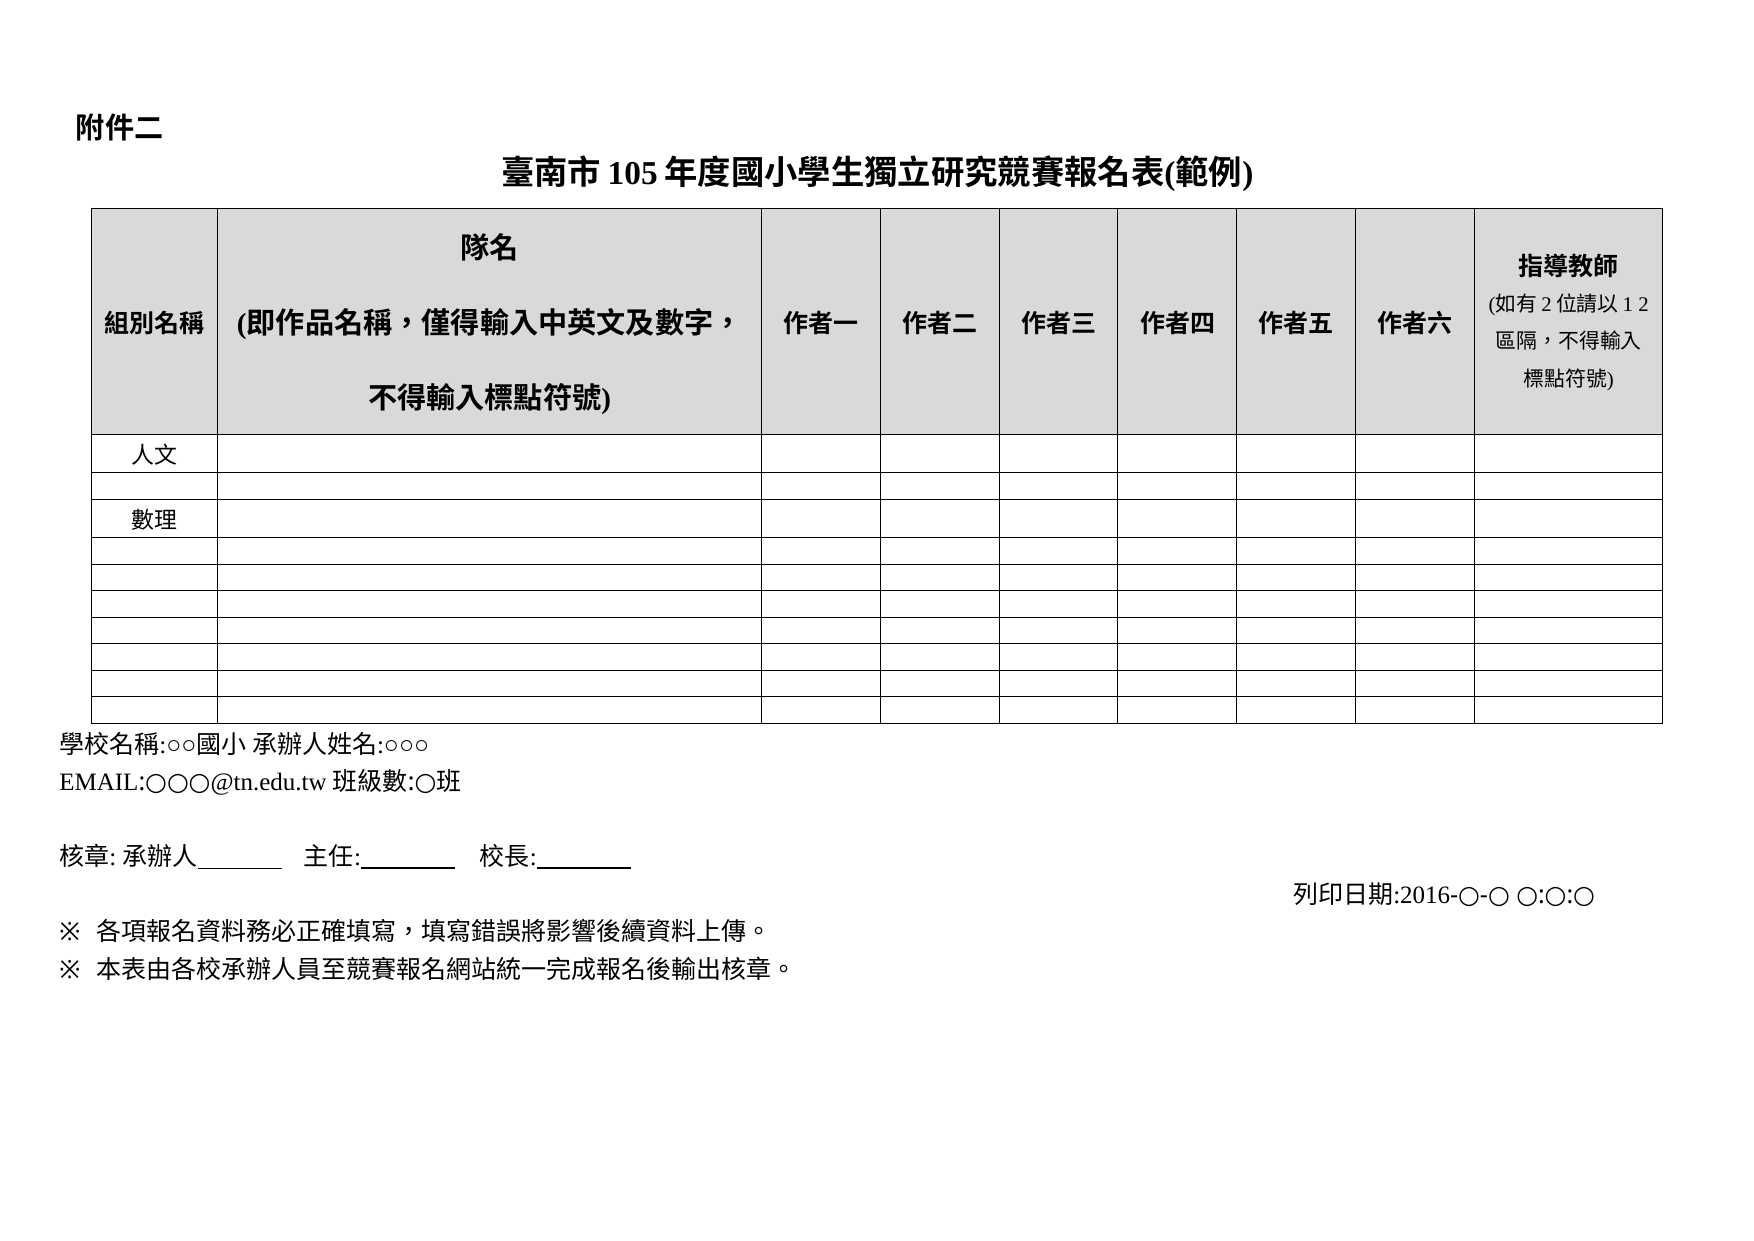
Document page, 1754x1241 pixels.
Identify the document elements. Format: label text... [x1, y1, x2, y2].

text EMAIL:○○○@tn.edu.tw 班級數:○班 [59, 761, 1595, 798]
table_cell [218, 500, 761, 537]
table_cell [762, 591, 880, 617]
table_cell [881, 618, 999, 643]
table_cell [1475, 591, 1662, 617]
table_cell [1356, 500, 1474, 537]
table_cell [1475, 538, 1662, 564]
table_cell [1000, 435, 1117, 472]
table_cell [218, 565, 761, 590]
table_cell [1000, 644, 1117, 669]
table_cell [1475, 500, 1662, 537]
table_cell [881, 671, 999, 696]
table_cell [218, 644, 761, 669]
table_cell [1475, 644, 1662, 669]
table_cell [1000, 618, 1117, 643]
table_header 作者五 [1237, 209, 1355, 434]
table_header 作者二 [881, 209, 999, 434]
table_cell [1237, 538, 1355, 564]
table_cell [92, 473, 217, 499]
table_cell [1475, 671, 1662, 696]
table_cell [92, 671, 217, 696]
text 臺南市105年度國小學生獨立研究競賽報名表(範例) [59, 133, 1695, 208]
table_cell [762, 538, 880, 564]
table_cell [1356, 473, 1474, 499]
table_cell [1356, 538, 1474, 564]
table_cell [1475, 473, 1662, 499]
table_cell [1475, 697, 1662, 722]
table_cell [1237, 591, 1355, 617]
table_cell 數理 [92, 500, 217, 537]
table_cell [1356, 565, 1474, 590]
table_cell [762, 473, 880, 499]
table_cell [1118, 473, 1236, 499]
text 核章: 承辦人 主任: 校長: [59, 836, 1595, 873]
table_cell [92, 538, 217, 564]
text 列印日期:2016-○-○ ○:○:○ [59, 873, 1595, 911]
table_cell [92, 591, 217, 617]
table_cell [92, 644, 217, 669]
table_cell [1118, 591, 1236, 617]
table_cell [218, 538, 761, 564]
table_cell [881, 591, 999, 617]
table_header 隊名 (即作品名稱，僅得輸入中英文及數字，不得輸入標點符號) [218, 209, 761, 434]
table_cell [1000, 591, 1117, 617]
table_cell [1356, 435, 1474, 472]
table_cell [1237, 565, 1355, 590]
table_cell [1356, 671, 1474, 696]
table_cell [881, 473, 999, 499]
table_header 作者四 [1118, 209, 1236, 434]
table_cell [881, 565, 999, 590]
table_header 作者六 [1356, 209, 1474, 434]
table_cell [1237, 435, 1355, 472]
text 學校名稱:○○國小 承辦人姓名:○○○ [59, 723, 1595, 761]
table_cell [762, 644, 880, 669]
table_header 組別名稱 [92, 209, 217, 434]
table_cell [1237, 500, 1355, 537]
table_header 作者三 [1000, 209, 1117, 434]
text 附件二 [76, 104, 177, 146]
table_cell [1118, 565, 1236, 590]
table_cell [762, 697, 880, 722]
table_cell [1000, 565, 1117, 590]
table_cell [762, 565, 880, 590]
table_cell [1118, 697, 1236, 722]
table_cell [92, 697, 217, 722]
table_cell [1237, 644, 1355, 669]
table_cell 人文 [92, 435, 217, 472]
table_cell [1356, 644, 1474, 669]
table_cell [218, 591, 761, 617]
list 各項報名資料務必正確填寫，填寫錯誤將影響後續資料上傳。 [59, 911, 1595, 948]
table_cell [1118, 538, 1236, 564]
table_cell [218, 697, 761, 722]
table_cell [1356, 591, 1474, 617]
table_cell [1237, 697, 1355, 722]
table_cell [1237, 473, 1355, 499]
table_cell [1118, 435, 1236, 472]
table_cell [1356, 618, 1474, 643]
table_cell [218, 671, 761, 696]
table_cell [218, 473, 761, 499]
table_cell [1000, 538, 1117, 564]
table_cell [881, 538, 999, 564]
table_cell [1000, 500, 1117, 537]
table_cell [762, 618, 880, 643]
table_cell [762, 500, 880, 537]
table_cell [1475, 565, 1662, 590]
table_cell [881, 697, 999, 722]
table_cell [92, 618, 217, 643]
table_cell [1237, 671, 1355, 696]
table_cell [1118, 644, 1236, 669]
table_cell [218, 435, 761, 472]
table_header 指導教師 (如有2位請以1 2區隔，不得輸入標點符號) [1475, 209, 1662, 434]
table_cell [1000, 697, 1117, 722]
table_cell [1237, 618, 1355, 643]
table_header 作者一 [762, 209, 880, 434]
table_cell [881, 435, 999, 472]
table_cell [1118, 618, 1236, 643]
table_cell [1000, 473, 1117, 499]
table_cell [1475, 435, 1662, 472]
table_cell [881, 500, 999, 537]
table_cell [1000, 671, 1117, 696]
table_cell [762, 435, 880, 472]
table_cell [1356, 697, 1474, 722]
table_cell [762, 671, 880, 696]
table_cell [1118, 671, 1236, 696]
table_cell [218, 618, 761, 643]
table_cell [1118, 500, 1236, 537]
table_cell [92, 565, 217, 590]
table_cell [881, 644, 999, 669]
table_cell [1475, 618, 1662, 643]
list 本表由各校承辦人員至競賽報名網站統一完成報名後輸出核章。 [59, 948, 1595, 986]
